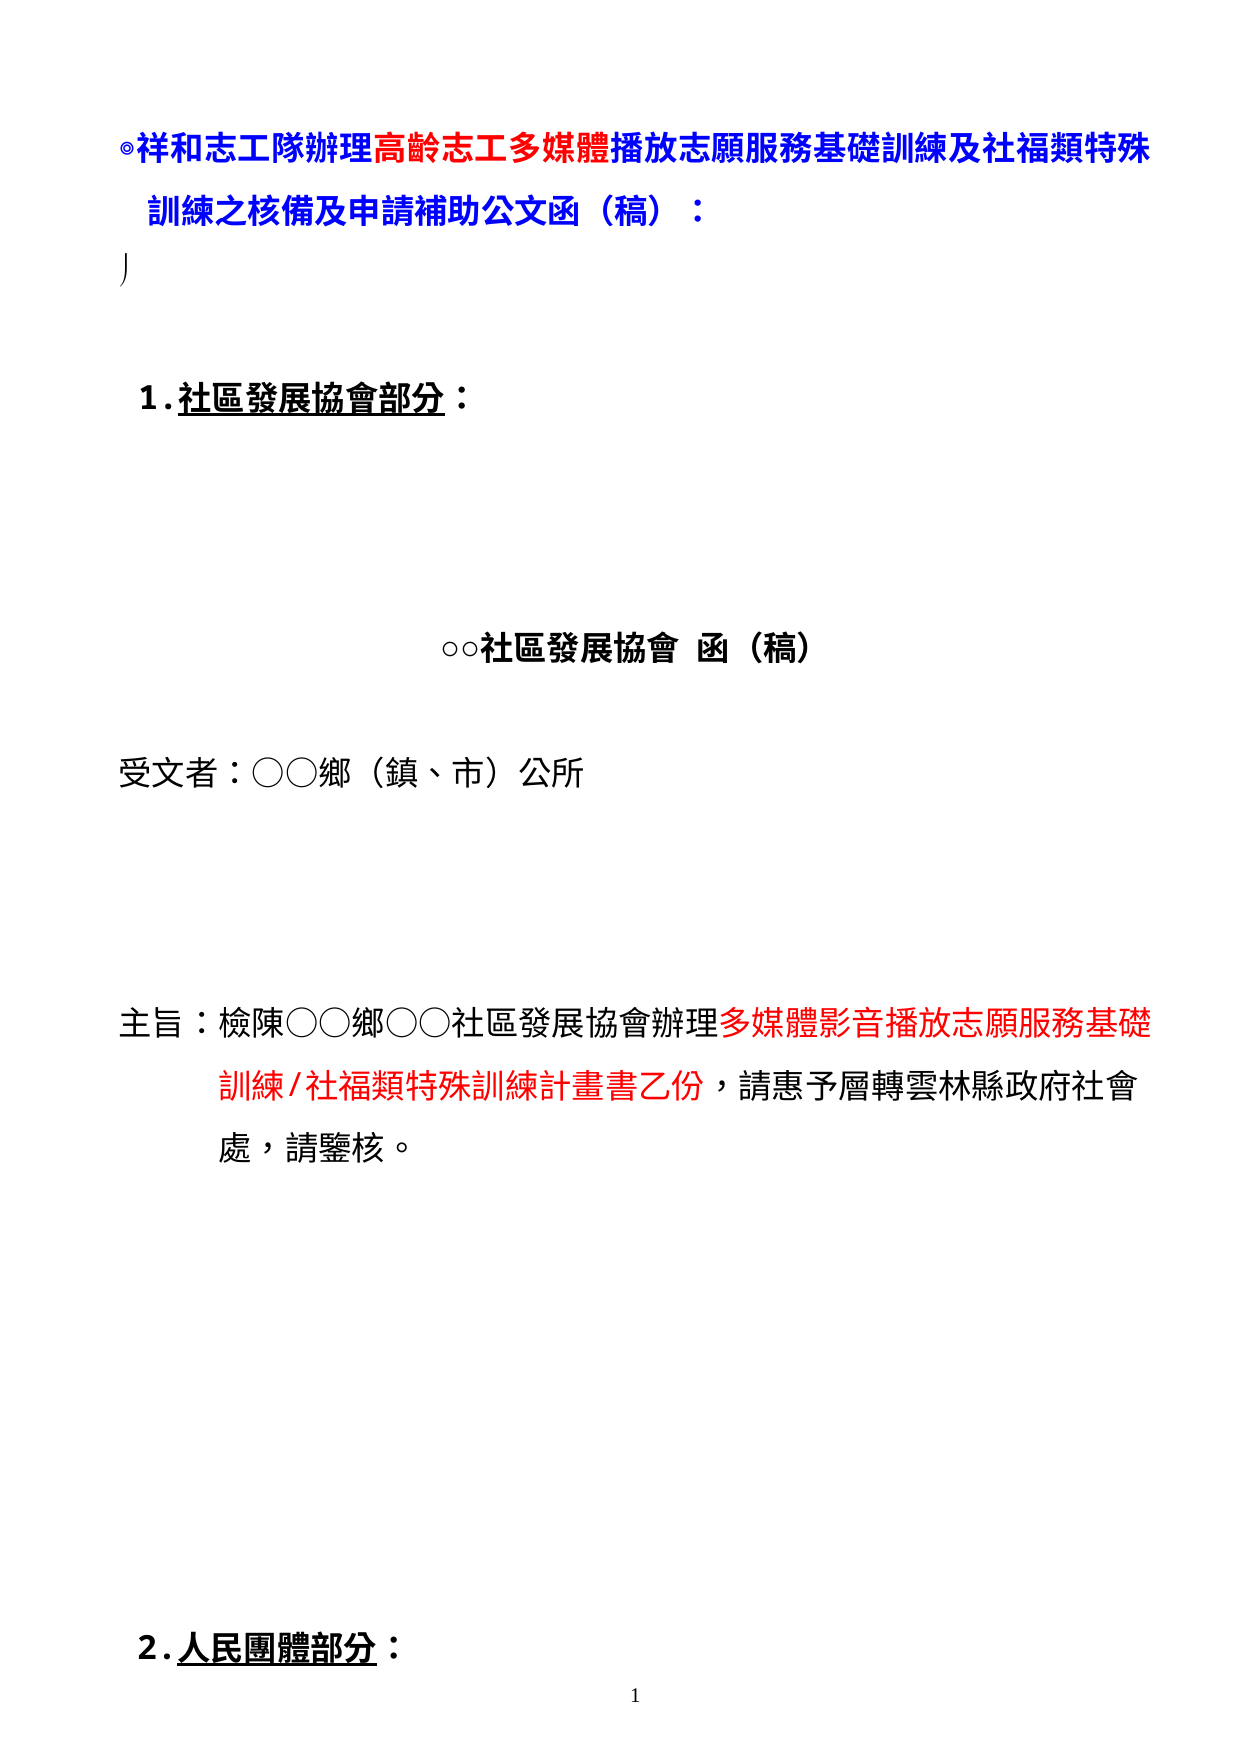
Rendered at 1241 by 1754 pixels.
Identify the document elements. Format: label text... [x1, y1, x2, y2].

text 2.人民團體部分： [137, 1604, 1152, 1667]
text 主旨：檢陳○○鄉○○社區發展協會辦理多媒體影音播放志願服務基礎訓練/社福類特殊訓練計畫書乙份，請惠予層轉雲林縣政府社會處，請鑒核。 [118, 979, 1152, 1167]
text ◎祥和志工隊辦理高齡志工多媒體播放志願服務基礎訓練及社福類特殊訓練之核備及申請補助公文函（稿）： [118, 104, 1152, 229]
text  [118, 229, 1152, 292]
text ○○社區發展協會 函（稿） [118, 604, 1152, 667]
text 受文者：○○鄉（鎮、市）公所 [118, 729, 1152, 792]
text 1.社區發展協會部分： [118, 354, 1152, 417]
